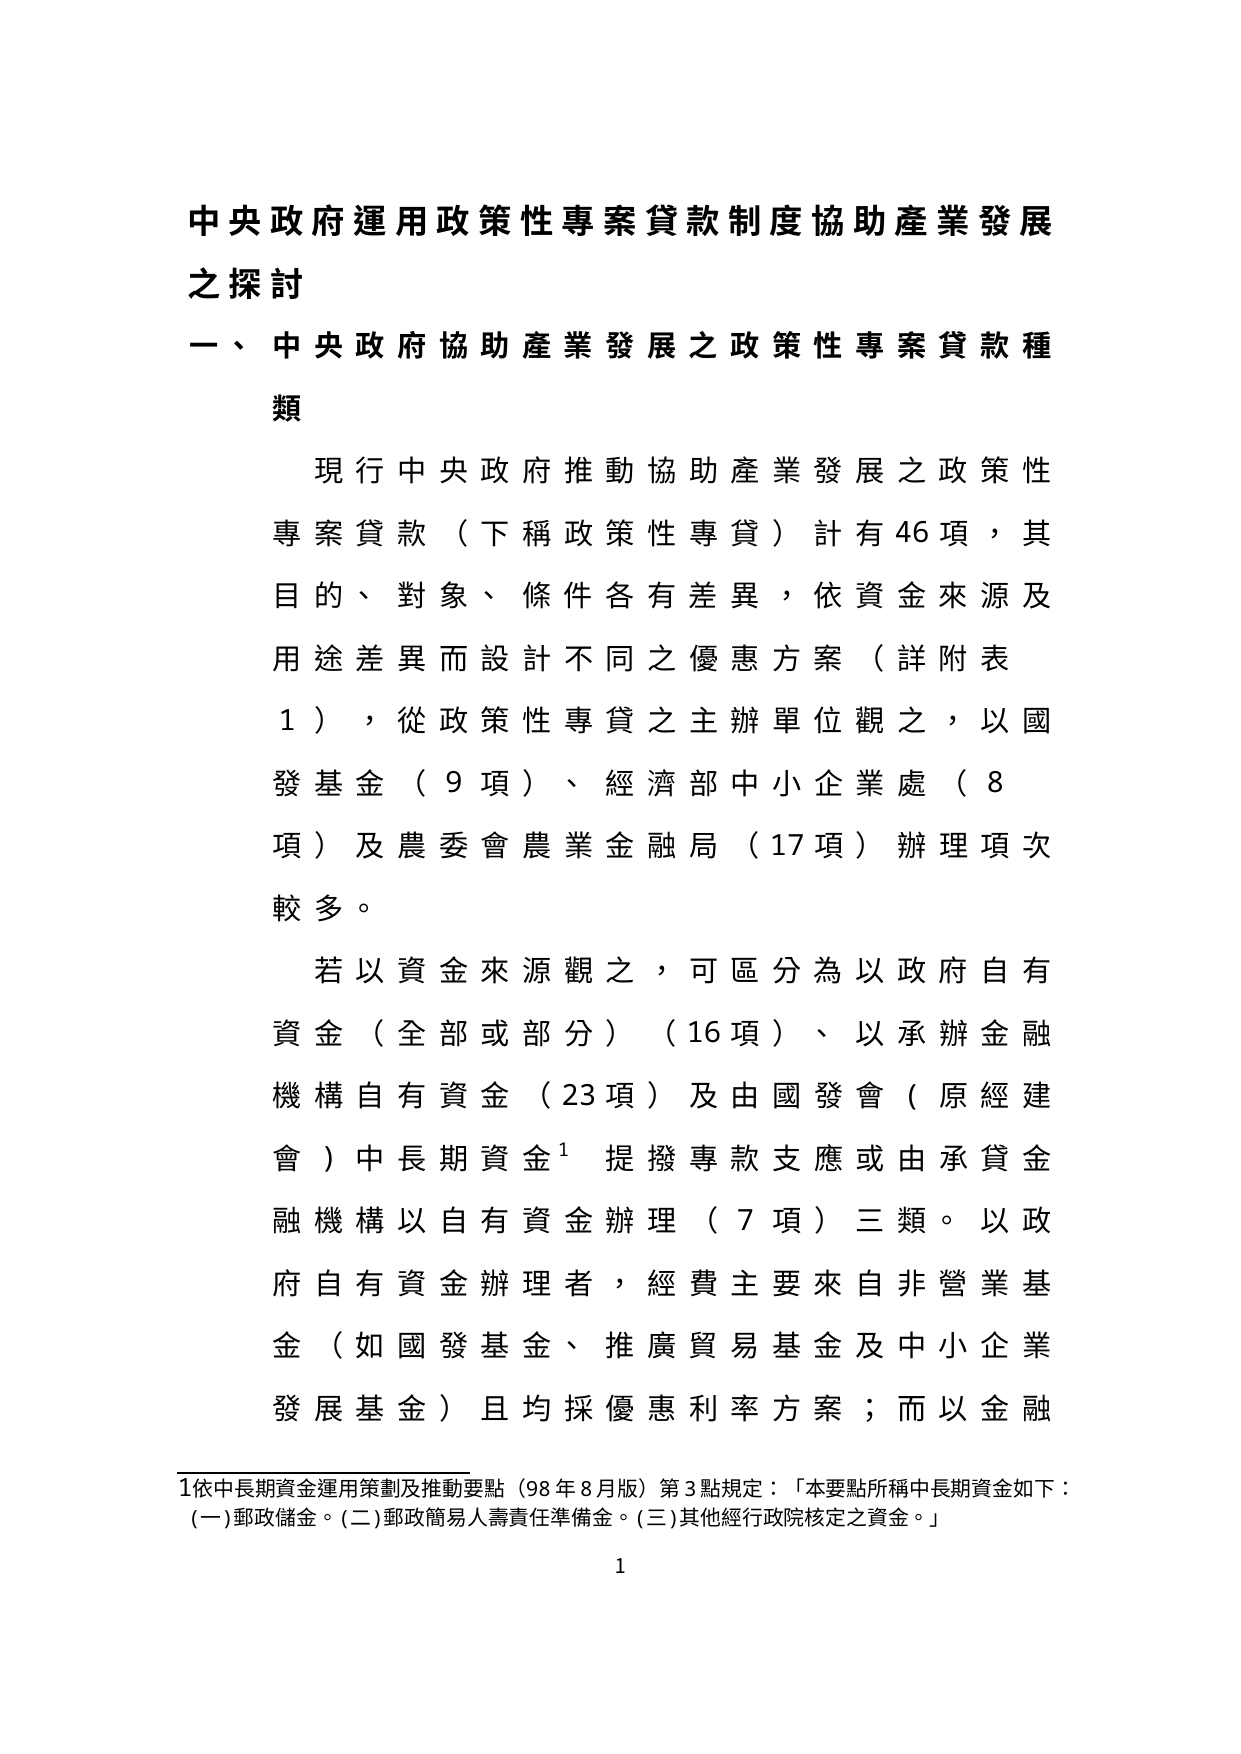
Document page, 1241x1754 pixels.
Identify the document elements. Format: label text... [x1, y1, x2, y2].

text 若以資金來源觀之，可區分為以政府自有資金（全部或部分）（16項）、以承辦金融機構自有資金（23項）及由國發會(原經建會)中長期資金提撥專款支應或由承貸金融機構以自有資金辦理（7項）三類。以政府自有資金辦理者，經費主要來自非營業基金（如國發基金、推廣貿易基金及中小企業發展基金）且均採優惠利率方案；而以金融機構自有資金辦理者，則都搭配利息差額補貼優惠方案；由中長期資金提撥專款支應或由承貸金融機構以自有資金辦理者，則提供按中長期資金運用利率（目前為1.43%）加銀行加碼（訂立上限標準）機動計息之優惠利率方案。然不論資金來自政府或金融機構，為補強信用均輔以信用保證（財團法人中小企業信用保證基金或農業信用保證基金），尤以資金來自承辦金融機構之政策性專貸，均將信用保證納為優惠方案以分散承辦金融機構之信用風險。 [242, 927, 1058, 1427]
text 中央政府運用政策性專案貸款制度協助產業發展之探討 [183, 177, 1058, 302]
text 一、中央政府協助產業發展之政策性專案貸款種類 [183, 302, 1058, 427]
text 現行中央政府推動協助產業發展之政策性專案貸款（下稱政策性專貸）計有46項，其目的、對象、條件各有差異，依資金來源及用途差異而設計不同之優惠方案（詳附表1），從政策性專貸之主辦單位觀之，以國發基金（9項）、經濟部中小企業處（8項）及農委會農業金融局（17項）辦理項次較多。 [242, 427, 1058, 927]
text 依中長期資金運用策劃及推動要點（98年8月版）第3點規定：「本要點所稱中長期資金如下：(一)郵政儲金。(二)郵政簡易人壽責任準備金。(三)其他經行政院核定之資金。」 [177, 1473, 1063, 1532]
